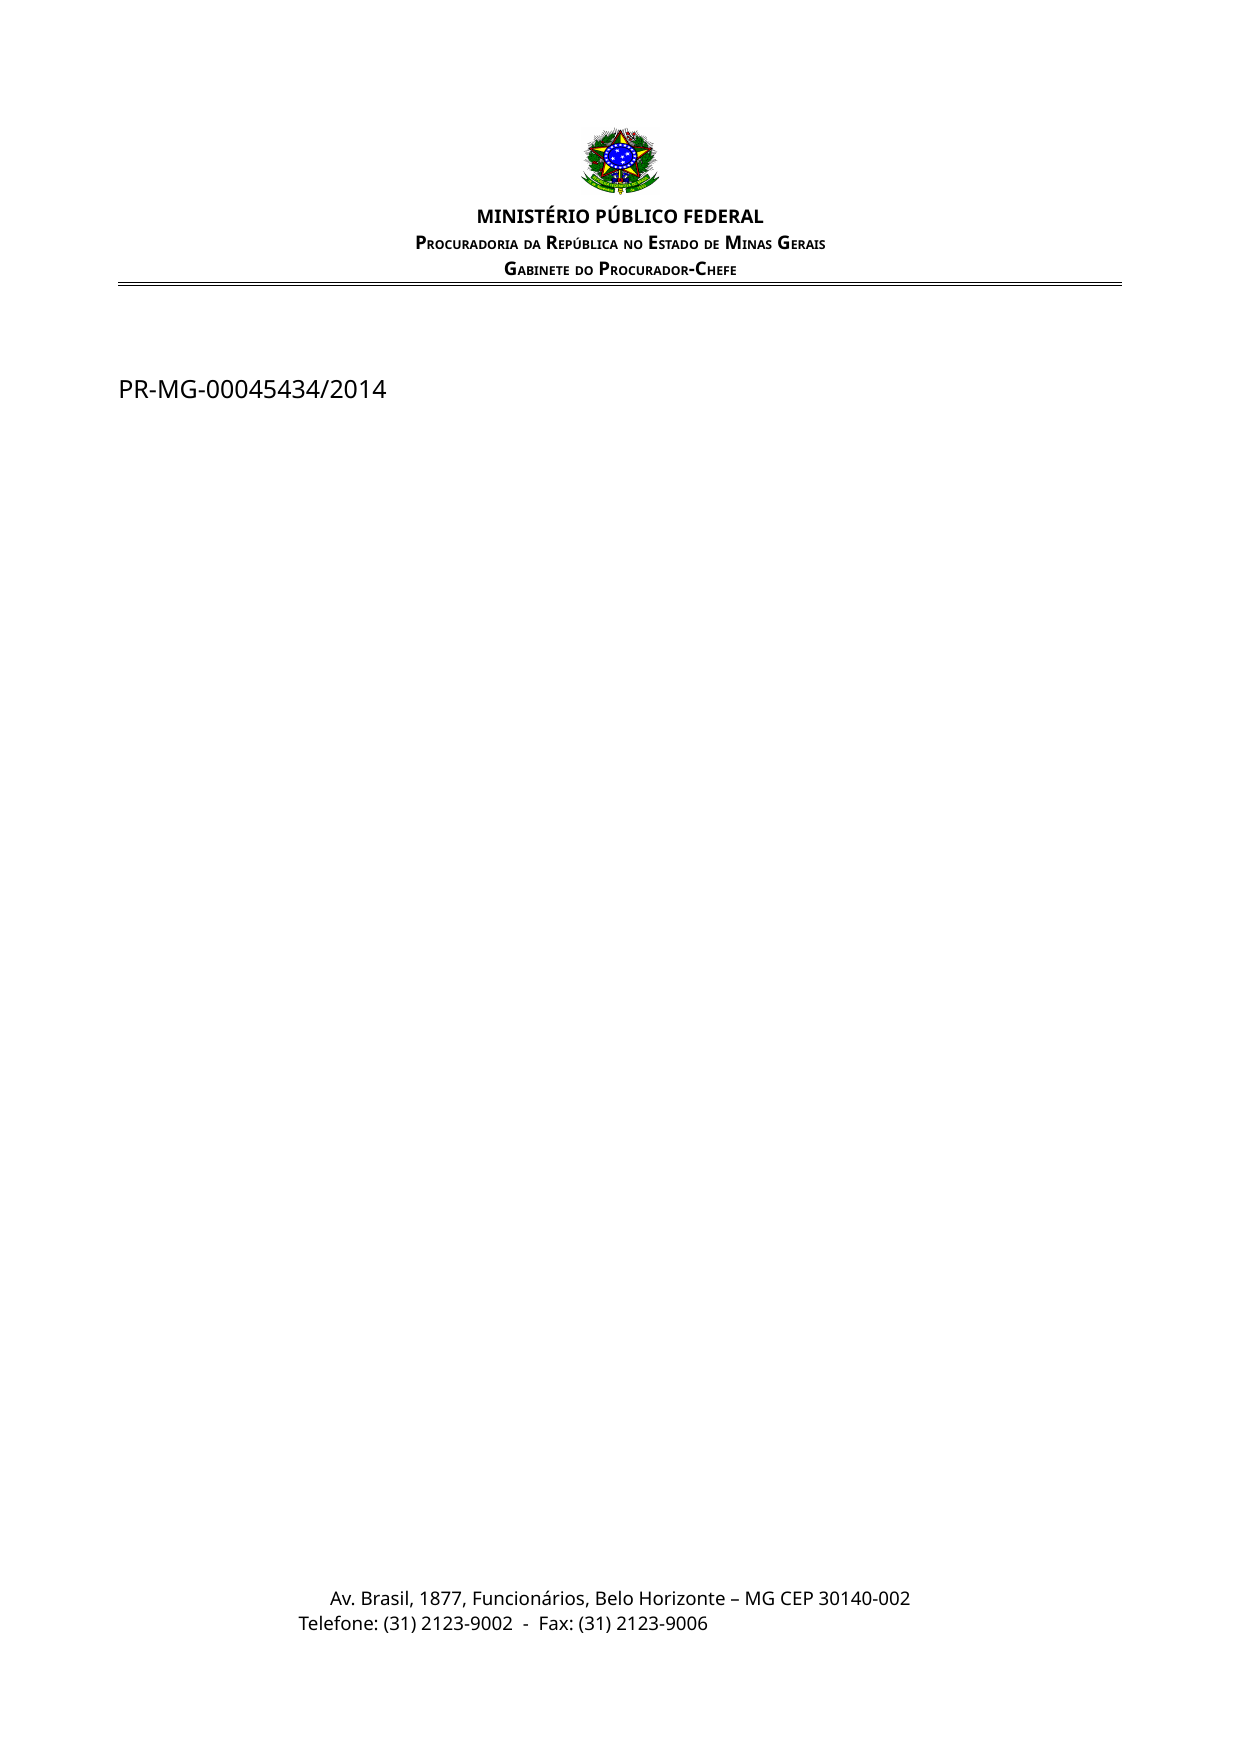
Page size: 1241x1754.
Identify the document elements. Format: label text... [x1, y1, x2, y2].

picture [581, 127, 660, 195]
text PR-MG-00045434/2014 [118, 372, 1122, 406]
